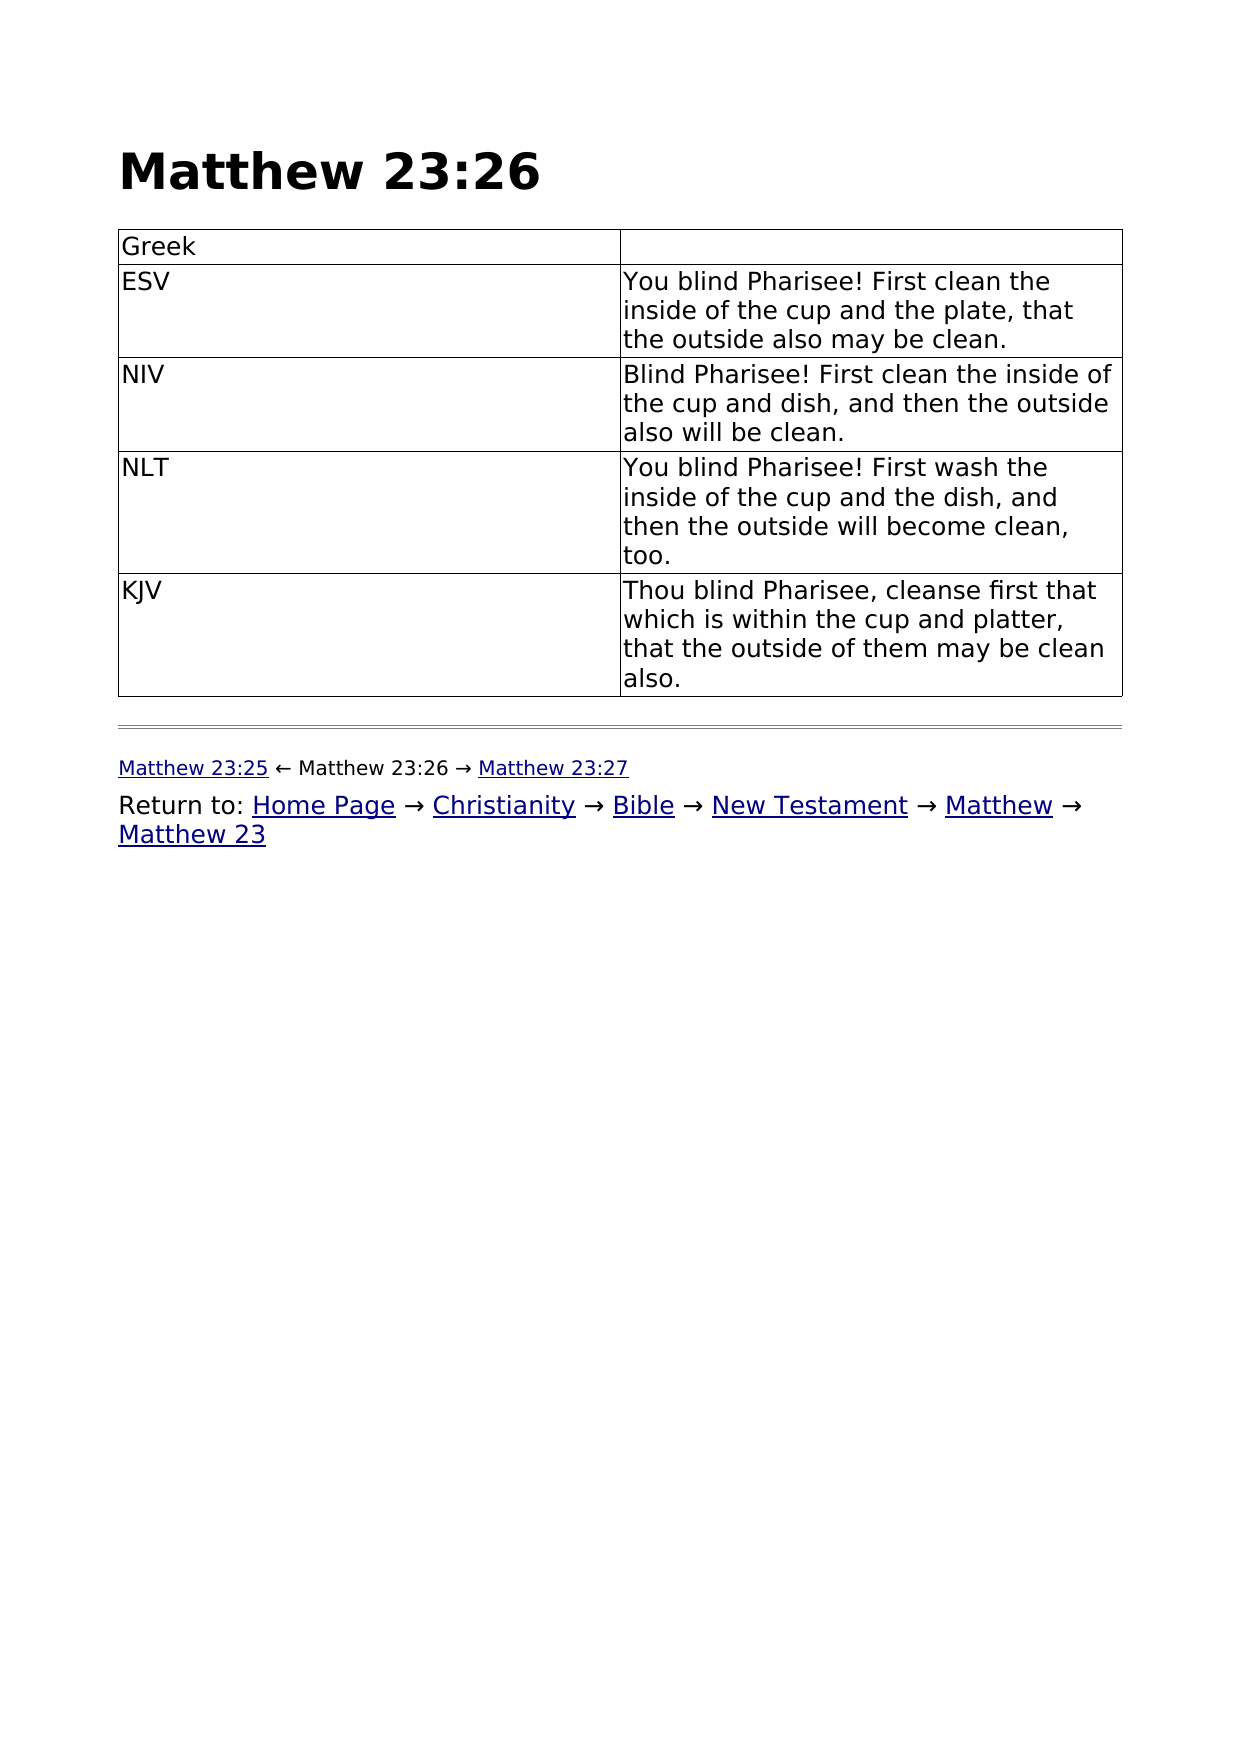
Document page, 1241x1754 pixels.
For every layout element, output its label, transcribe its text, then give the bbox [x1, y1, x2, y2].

table_cell Thou blind Pharisee, cleanse first that which is within the cup and platter, that the outside of them may be clean also. [621, 574, 1122, 696]
table_header Greek [119, 230, 620, 264]
table_cell You blind Pharisee! First wash the inside of the cup and the dish, and then the outside will become clean, too. [621, 452, 1122, 573]
text Matthew 23:25 ← Matthew 23:26 → Matthew 23:27 [118, 757, 1122, 791]
table_cell NLT [119, 452, 620, 573]
subtitle Matthew 23:26 [118, 143, 1122, 201]
table_cell You blind Pharisee! First clean the inside of the cup and the plate, that the outside also may be clean. [621, 265, 1122, 357]
table_header [621, 230, 1122, 264]
table_cell NIV [119, 358, 620, 451]
table_cell KJV [119, 574, 620, 696]
text Return to: Home Page → Christianity → Bible → New Testament → Matthew → Matthew 23 [118, 791, 1122, 849]
table_cell ESV [119, 265, 620, 357]
table_cell Blind Pharisee! First clean the inside of the cup and dish, and then the outside also will be clean. [621, 358, 1122, 451]
